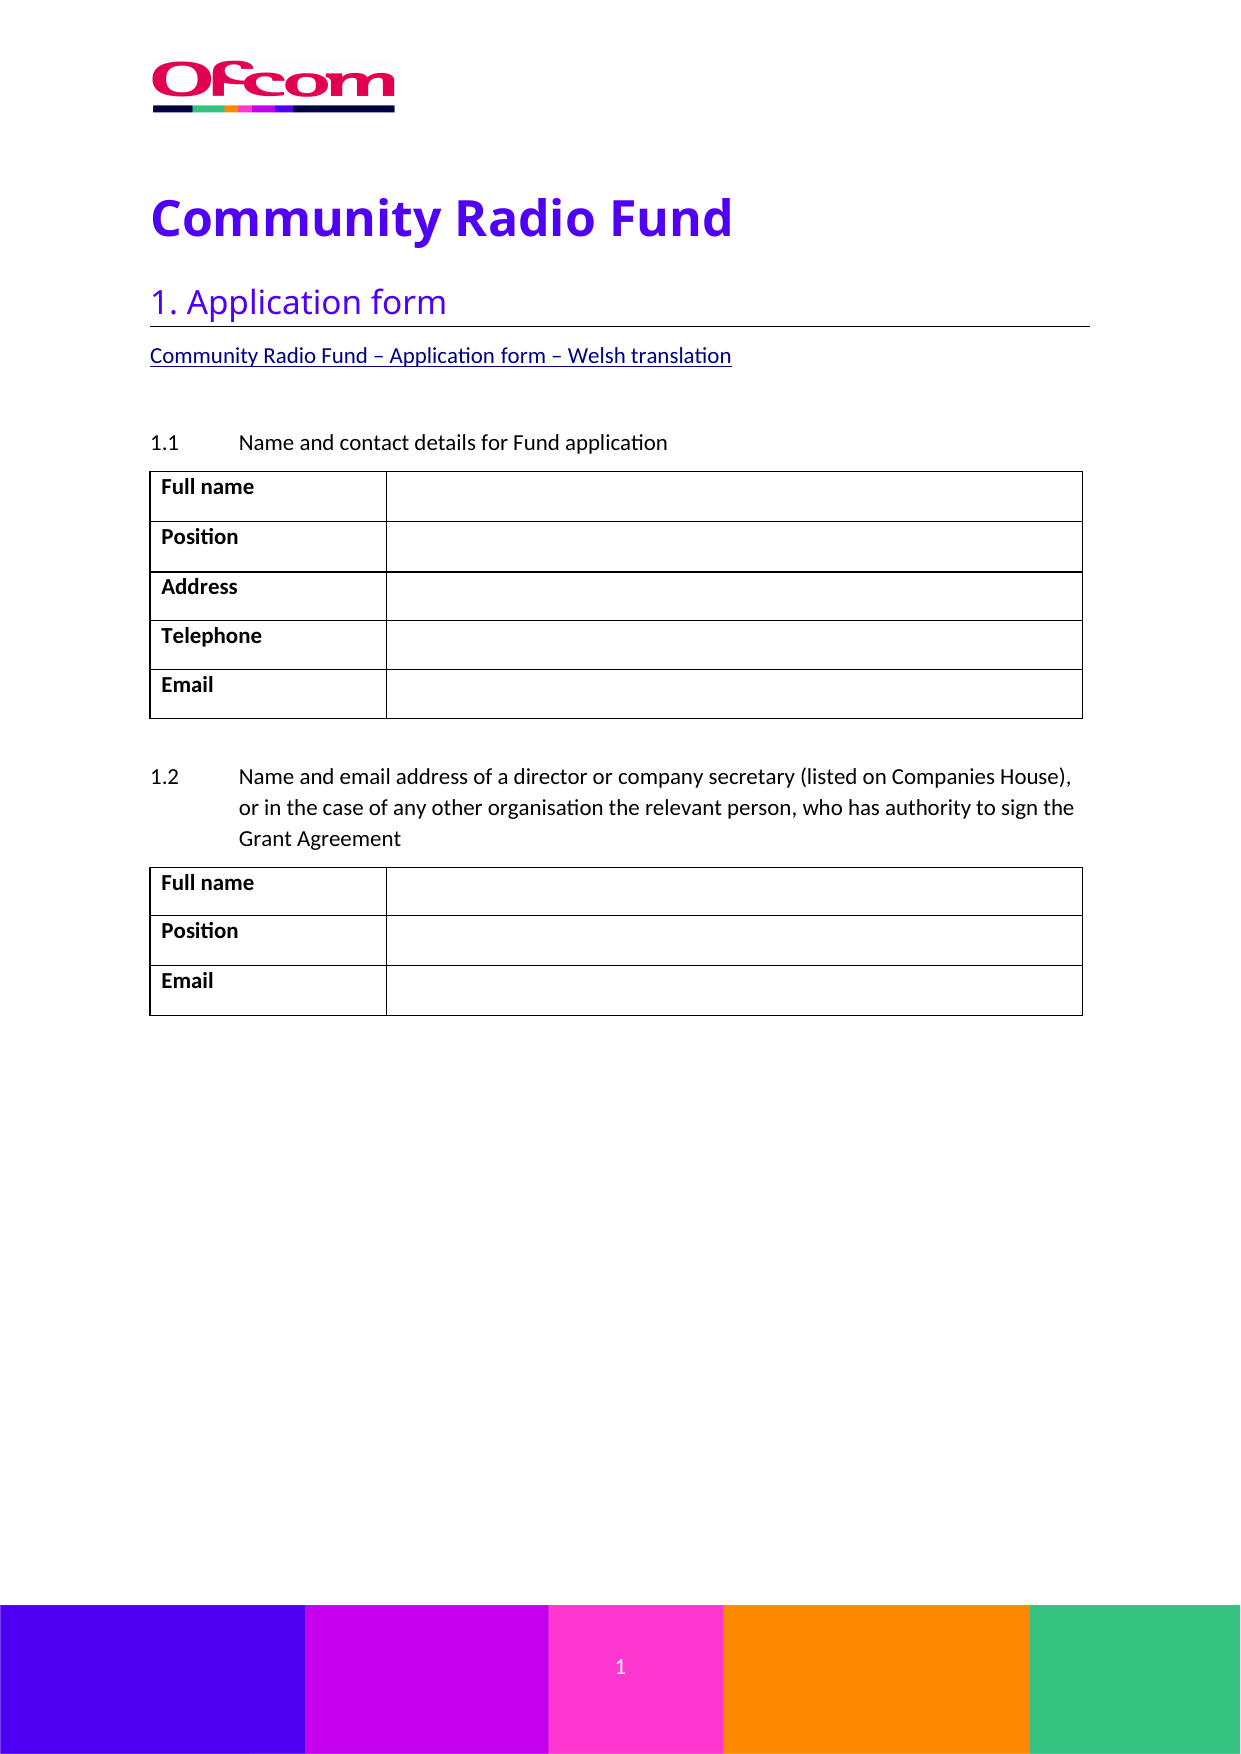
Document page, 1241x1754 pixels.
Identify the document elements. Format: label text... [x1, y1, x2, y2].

table_cell [387, 573, 1082, 620]
table_header [387, 472, 1082, 521]
table_cell Address [151, 573, 386, 620]
table_cell Email [151, 670, 386, 718]
table_cell [387, 670, 1082, 718]
list Name and email address of a director or company secretary (listed on Companies House), or in the case of any other organisation the relevant person, who has authority to sign the Grant Agreement [150, 762, 1090, 852]
table_cell Telephone [151, 621, 386, 669]
subtitle 1. Application form [150, 279, 1090, 326]
table_header Full name [151, 868, 386, 915]
title Community Radio Fund [150, 183, 1090, 251]
table_cell Position [151, 916, 386, 965]
table_header Full name [151, 472, 386, 521]
table_header [387, 868, 1082, 915]
table_cell [387, 621, 1082, 669]
text Community Radio Fund – Application form – Welsh translation [150, 341, 1090, 369]
table_cell Position [151, 522, 386, 571]
table_cell [387, 916, 1082, 965]
list Name and contact details for Fund application [150, 428, 1090, 456]
table_cell [387, 522, 1082, 571]
table_cell Email [151, 966, 386, 1015]
table_cell [387, 966, 1082, 1015]
